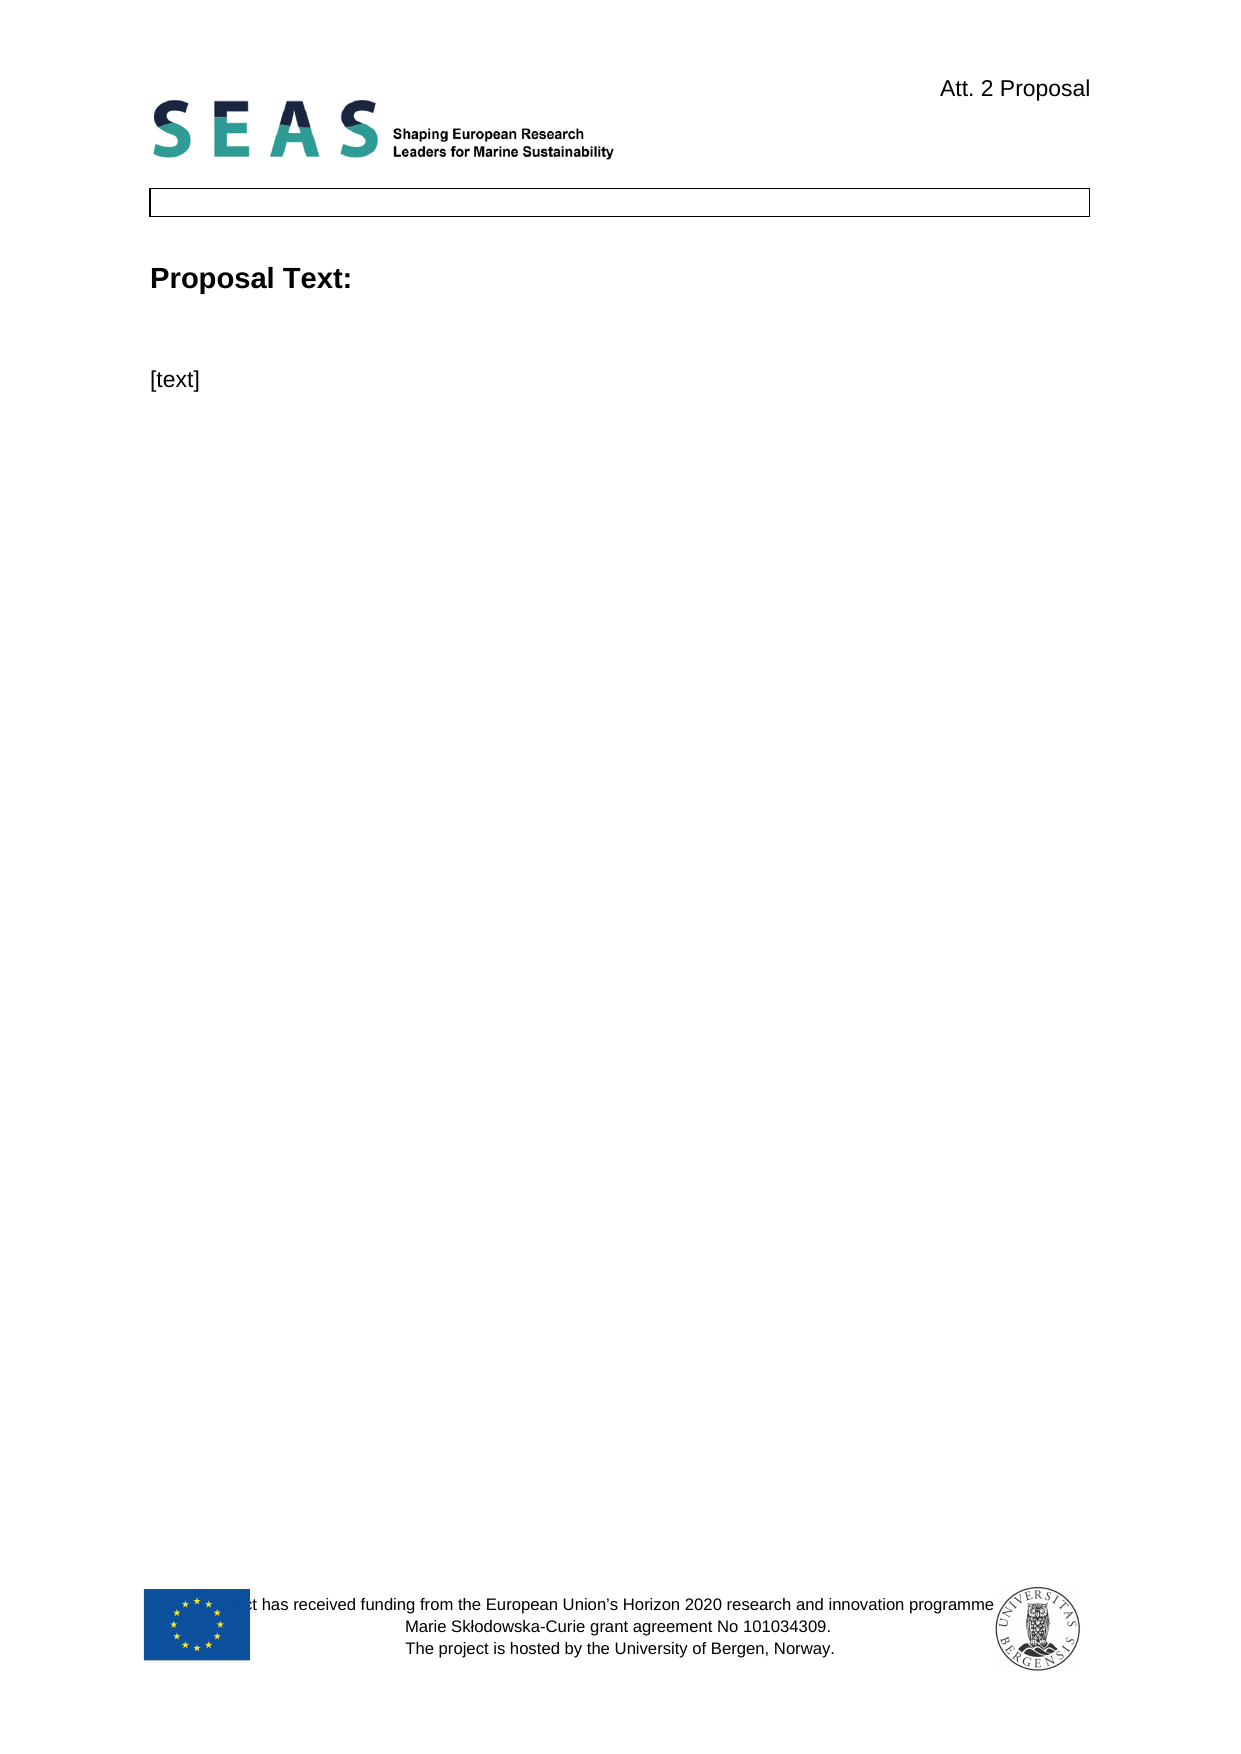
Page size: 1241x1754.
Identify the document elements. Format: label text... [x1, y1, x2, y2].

text Proposal Text: [150, 261, 1090, 295]
text [text] [150, 366, 1090, 393]
table_cell [151, 189, 1089, 216]
